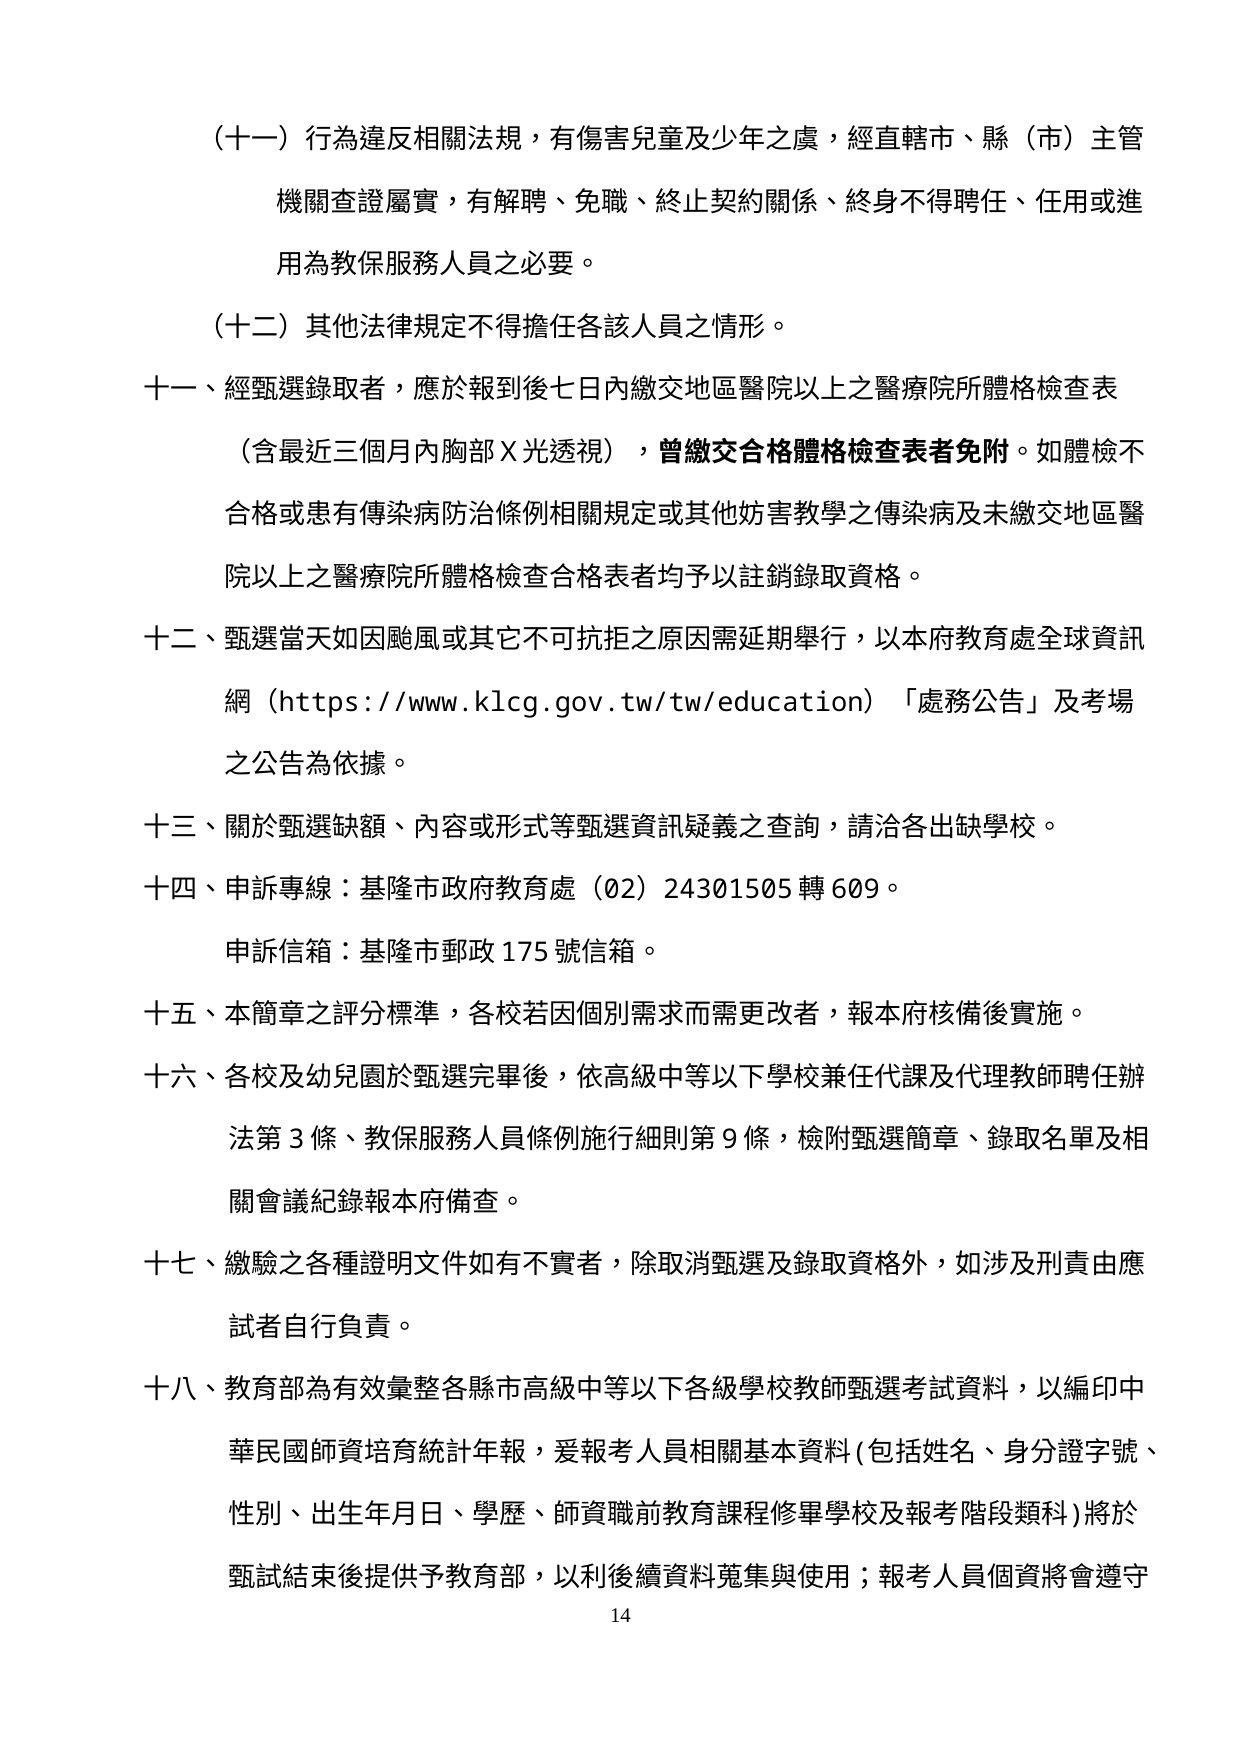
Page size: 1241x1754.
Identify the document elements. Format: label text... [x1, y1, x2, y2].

text 十六、各校及幼兒園於甄選完畢後，依高級中等以下學校兼任代課及代理教師聘任辦法第3條、教保服務人員條例施行細則第9條，檢附甄選簡章、錄取名單及相關會議紀錄報本府備查。 [143, 1033, 1152, 1221]
text 十四、申訴專線：基隆市政府教育處（02）24301505轉609。 [143, 846, 1152, 908]
text 申訴信箱：基隆市郵政175號信箱。 [89, 908, 1152, 971]
text 十五、本簡章之評分標準，各校若因個別需求而需更改者，報本府核備後實施。 [89, 971, 1152, 1033]
text （十二）其他法律規定不得擔任各該人員之情形。 [197, 283, 1152, 346]
text 十三、關於甄選缺額、內容或形式等甄選資訊疑義之查詢，請洽各出缺學校。 [143, 783, 1152, 846]
text 十二、甄選當天如因颱風或其它不可抗拒之原因需延期舉行，以本府教育處全球資訊網（https://www.klcg.gov.tw/tw/education）「處務公告」及考場之公告為依據。 [143, 596, 1152, 783]
text 十一、經甄選錄取者，應於報到後七日內繳交地區醫院以上之醫療院所體格檢查表（含最近三個月內胸部Ｘ光透視），曾繳交合格體格檢查表者免附。如體檢不合格或患有傳染病防治條例相關規定或其他妨害教學之傳染病及未繳交地區醫院以上之醫療院所體格檢查合格表者均予以註銷錄取資格。 [143, 346, 1152, 596]
text 十七、繳驗之各種證明文件如有不實者，除取消甄選及錄取資格外，如涉及刑責由應試者自行負責。 [143, 1221, 1152, 1346]
text （十一）行為違反相關法規，有傷害兒童及少年之虞，經直轄市、縣（市）主管機關查證屬實，有解聘、免職、終止契約關係、終身不得聘任、任用或進用為教保服務人員之必要。 [197, 96, 1152, 283]
text 十八、教育部為有效彙整各縣市高級中等以下各級學校教師甄選考試資料，以編印中華民國師資培育統計年報，爰報考人員相關基本資料(包括姓名、身分證字號、性別、出生年月日、學歷、師資職前教育課程修畢學校及報考階段類科)將於甄試結束後提供予教育部，以利後續資料蒐集與使用；報考人員個資將會遵守相關規定辦理並予於保密。 [143, 1346, 1152, 1596]
